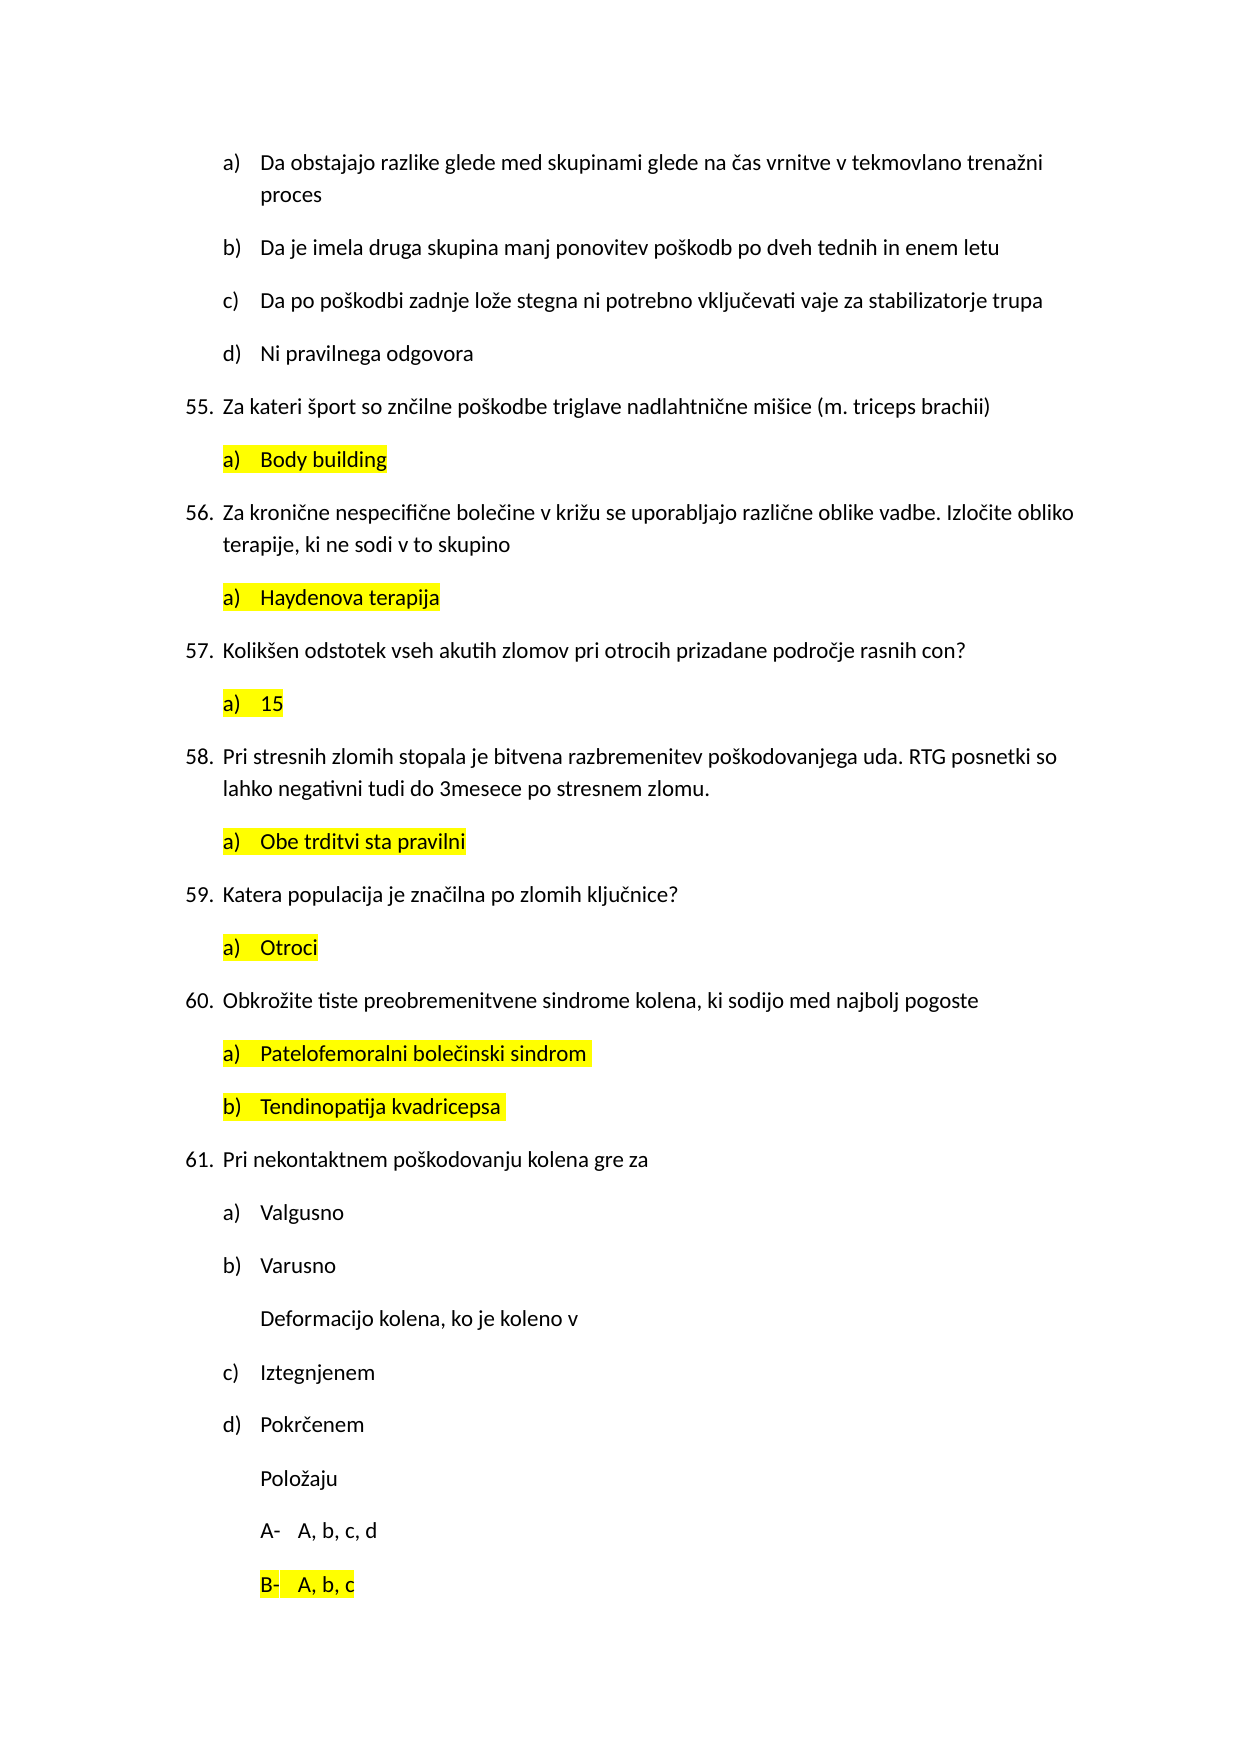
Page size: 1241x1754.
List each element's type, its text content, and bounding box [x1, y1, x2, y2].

list Ni pravilnega odgovora [223, 339, 1093, 367]
list Obkrožite tiste preobremenitvene sindrome kolena, ki sodijo med najbolj pogoste [185, 986, 1093, 1014]
list A, b, c, d [260, 1517, 1093, 1545]
list Valgusno [223, 1198, 1093, 1227]
list Varusno [223, 1252, 1093, 1279]
list Patelofemoralni bolečinski sindrom [223, 1039, 1093, 1067]
list Za kronične nespecifične bolečine v križu se uporabljajo različne oblike vadbe. Izločite obliko terapije, ki ne sodi v to skupino [185, 498, 1093, 558]
list Pri stresnih zlomih stopala je bitvena razbremenitev poškodovanjega uda. RTG posnetki so lahko negativni tudi do 3mesece po stresnem zlomu. [185, 742, 1093, 802]
list Da po poškodbi zadnje lože stegna ni potrebno vključevati vaje za stabilizatorje trupa [223, 286, 1093, 314]
list Iztegnjenem [223, 1358, 1093, 1386]
list A, b, c [260, 1570, 1093, 1598]
list Otroci [223, 933, 1093, 961]
list Za kateri šport so znčilne poškodbe triglave nadlahtnične mišice (m. triceps brachii) [185, 392, 1093, 420]
list Kolikšen odstotek vseh akutih zlomov pri otrocih prizadane področje rasnih con? [185, 636, 1093, 664]
list Pokrčenem [223, 1411, 1093, 1439]
list Body building [223, 445, 1093, 473]
list Da obstajajo razlike glede med skupinami glede na čas vrnitve v tekmovlano trenažni proces [223, 148, 1093, 208]
list Katera populacija je značilna po zlomih ključnice? [185, 880, 1093, 908]
list Deformacijo kolena, ko je koleno v [260, 1304, 1093, 1333]
list Haydenova terapija [223, 583, 1093, 611]
list Tendinopatija kvadricepsa [223, 1092, 1093, 1121]
list Da je imela druga skupina manj ponovitev poškodb po dveh tednih in enem letu [223, 233, 1093, 261]
list Pri nekontaktnem poškodovanju kolena gre za [185, 1146, 1093, 1173]
list Položaju [260, 1464, 1093, 1492]
list Obe trditvi sta pravilni [223, 827, 1093, 855]
list 15 [223, 689, 1093, 717]
